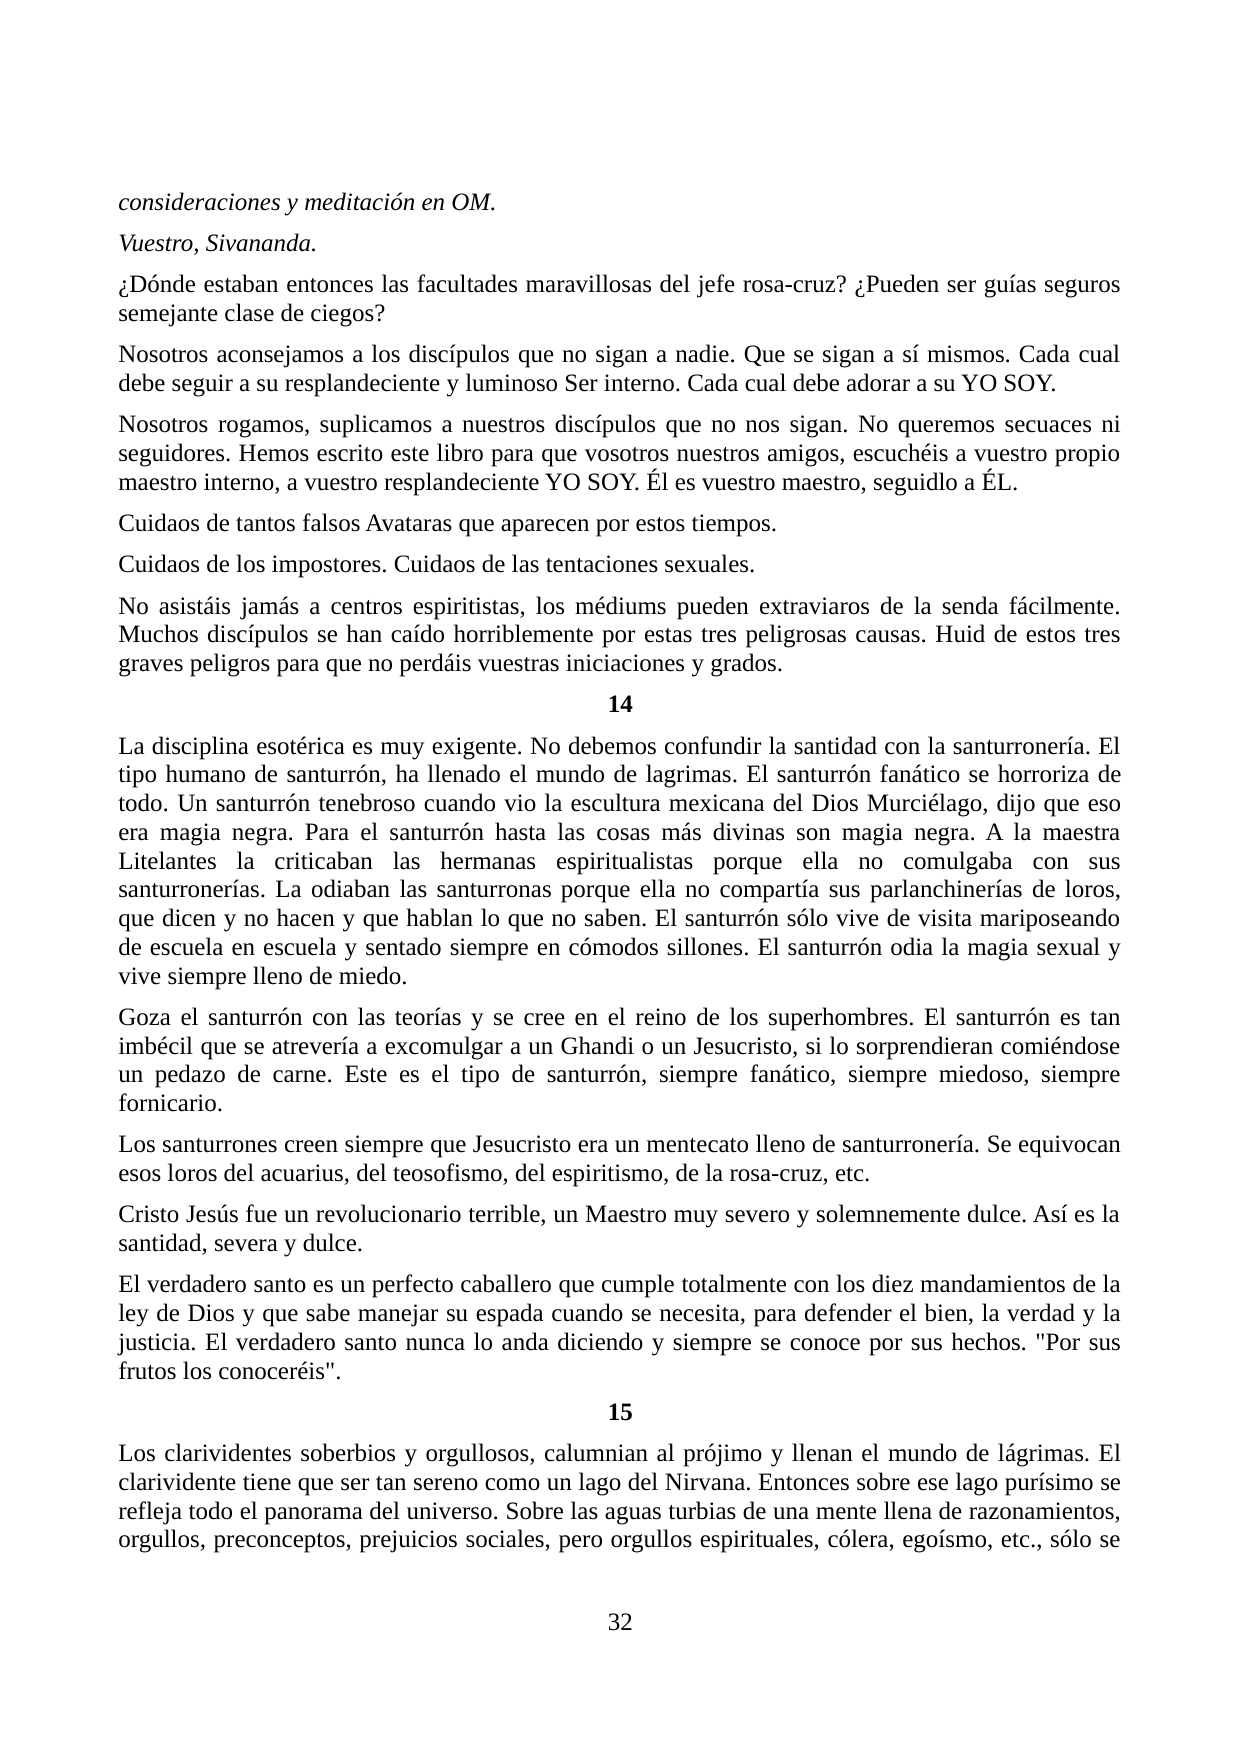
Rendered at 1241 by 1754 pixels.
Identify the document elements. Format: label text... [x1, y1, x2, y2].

text El verdadero santo es un perfecto caballero que cumple totalmente con los diez mandamientos de la ley de Dios y que sabe manejar su espada cuando se necesita, para defender el bien, la verdad y la justicia. El verdadero santo nunca lo anda diciendo y siempre se conoce por sus hechos. "Por sus frutos los conoceréis". [118, 1269, 1122, 1384]
text 15 [118, 1397, 1122, 1426]
text 14 [118, 689, 1122, 718]
text No asistáis jamás a centros espiritistas, los médiums pueden extraviaros de la senda fácilmente. Muchos discípulos se han caído horriblemente por estas tres peligrosas causas. Huid de estos tres graves peligros para que no perdáis vuestras iniciaciones y grados. [118, 591, 1122, 677]
text Cuidaos de los impostores. Cuidaos de las tentaciones sexuales. [118, 549, 1122, 578]
text La disciplina esotérica es muy exigente. No debemos confundir la santidad con la santurronería. El tipo humano de santurrón, ha llenado el mundo de lagrimas. El santurrón fanático se horroriza de todo. Un santurrón tenebroso cuando vio la escultura mexicana del Dios Murciélago, dijo que eso era magia negra. Para el santurrón hasta las cosas más divinas son magia negra. A la maestra Litelantes la criticaban las hermanas espiritualistas porque ella no comulgaba con sus santurronerías. La odiaban las santurronas porque ella no compartía sus parlanchinerías de loros, que dicen y no hacen y que hablan lo que no saben. El santurrón sólo vive de visita mariposeando de escuela en escuela y sentado siempre en cómodos sillones. El santurrón odia la magia sexual y vive siempre lleno de miedo. [118, 731, 1122, 989]
text Cristo Jesús fue un revolucionario terrible, un Maestro muy severo y solemnemente dulce. Así es la santidad, severa y dulce. [118, 1199, 1122, 1257]
text ¿Dónde estaban entonces las facultades maravillosas del jefe rosa-cruz? ¿Pueden ser guías seguros semejante clase de ciegos? [118, 269, 1122, 327]
text Nosotros rogamos, suplicamos a nuestros discípulos que no nos sigan. No queremos secuaces ni seguidores. Hemos escrito este libro para que vosotros nuestros amigos, escuchéis a vuestro propio maestro interno, a vuestro resplandeciente YO SOY. Él es vuestro maestro, seguidlo a ÉL. [118, 409, 1122, 496]
text Los clarividentes soberbios y orgullosos, calumnian al prójimo y llenan el mundo de lágrimas. El clarividente tiene que ser tan sereno como un lago del Nirvana. Entonces sobre ese lago purísimo se refleja todo el panorama del universo. Sobre las aguas turbias de una mente llena de razonamientos, orgullos, preconceptos, prejuicios sociales, pero orgullos espirituales, cólera, egoísmo, etc., sólo se [118, 1438, 1122, 1553]
text Nosotros aconsejamos a los discípulos que no sigan a nadie. Que se sigan a sí mismos. Cada cual debe seguir a su resplandeciente y luminoso Ser interno. Cada cual debe adorar a su YO SOY. [118, 339, 1122, 397]
text Los santurrones creen siempre que Jesucristo era un mentecato lleno de santurronería. Se equivocan esos loros del acuarius, del teosofismo, del espiritismo, de la rosa-cruz, etc. [118, 1129, 1122, 1187]
text Vuestro, Sivananda. [118, 228, 1122, 257]
text Cuidaos de tantos falsos Avataras que aparecen por estos tiempos. [118, 508, 1122, 537]
text consideraciones y meditación en OM. [118, 187, 1122, 216]
text Goza el santurrón con las teorías y se cree en el reino de los superhombres. El santurrón es tan imbécil que se atrevería a excomulgar a un Ghandi o un Jesucristo, si lo sorprendieran comiéndose un pedazo de carne. Este es el tipo de santurrón, siempre fanático, siempre miedoso, siempre fornicario. [118, 1002, 1122, 1117]
